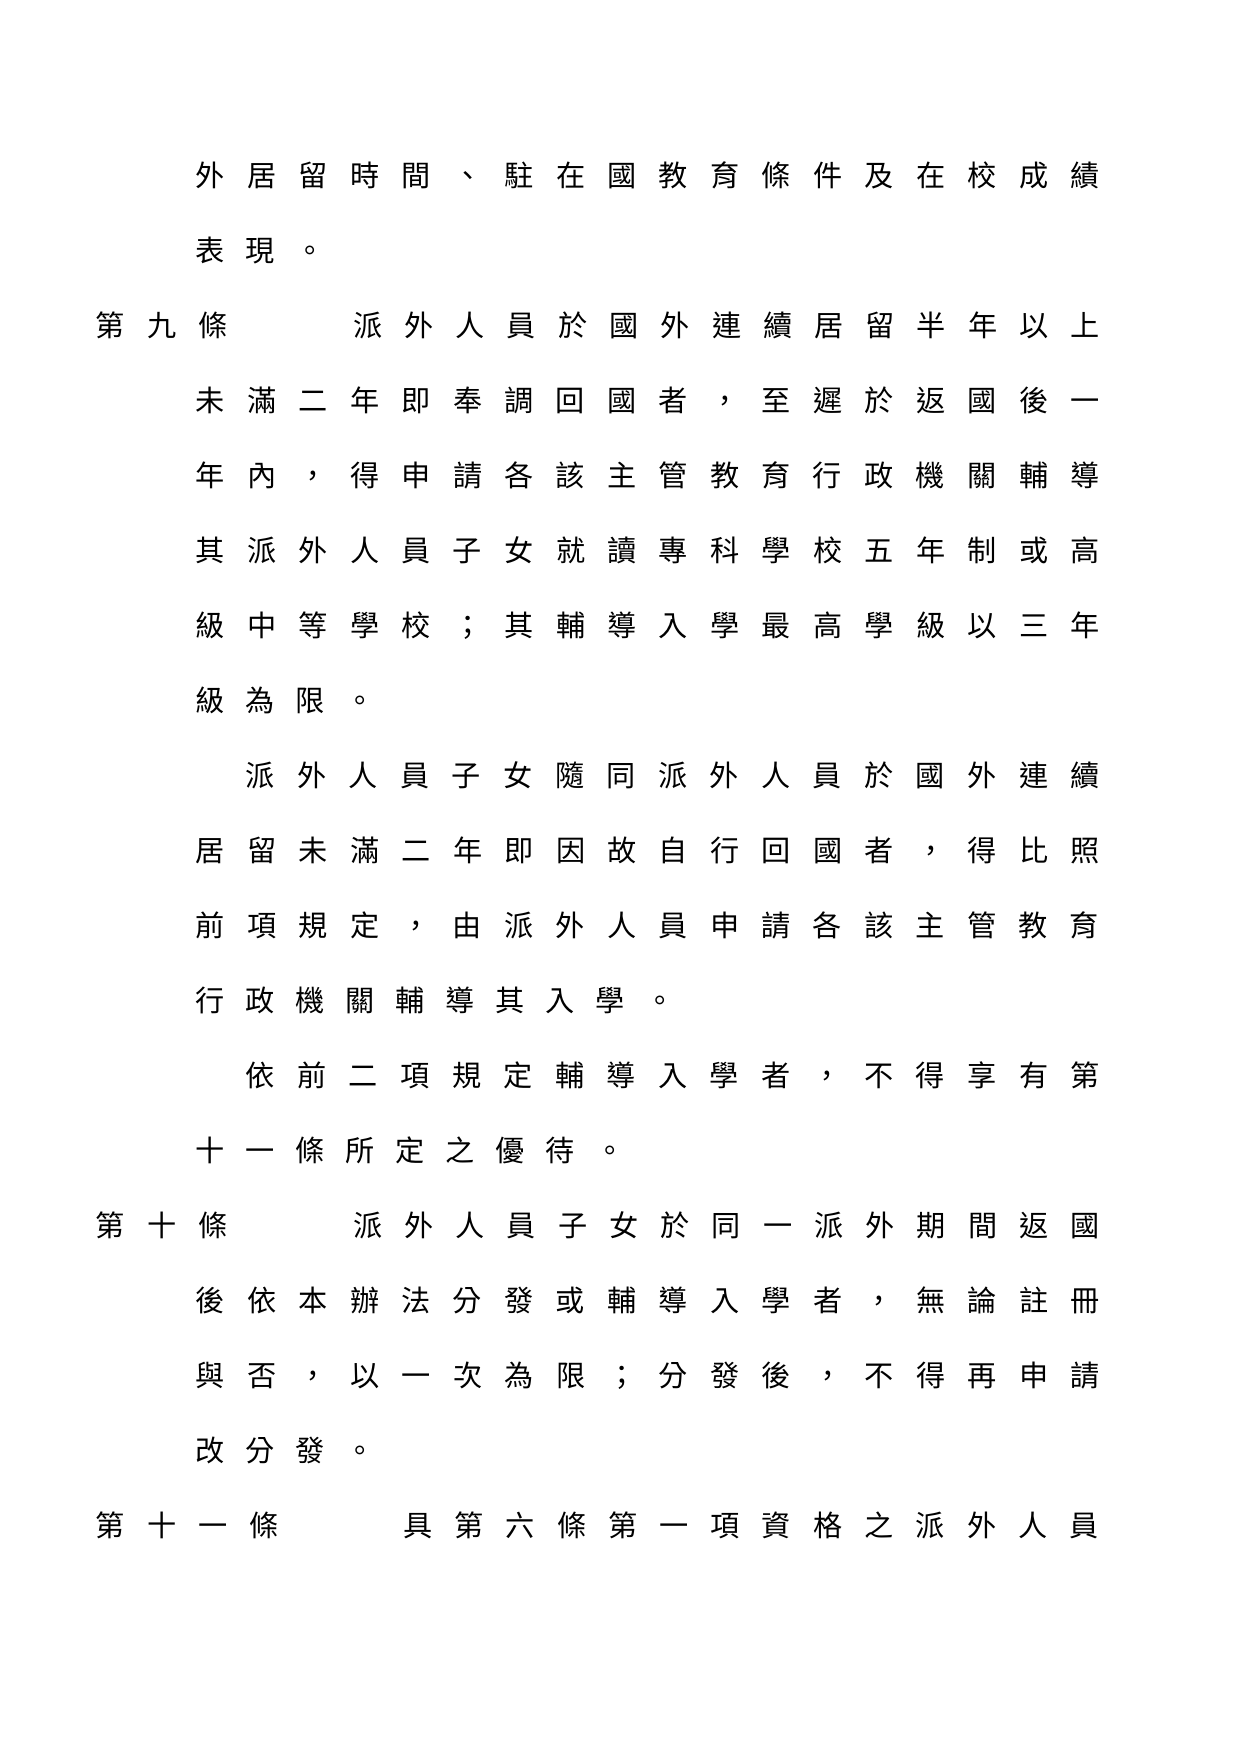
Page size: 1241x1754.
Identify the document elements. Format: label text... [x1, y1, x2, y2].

text 派外人員子女隨同派外人員於國外連續居留未滿二年即因故自行回國者，得比照前項規定，由派外人員申請各該主管教育行政機關輔導其入學。 [185, 736, 1121, 1036]
text 第九條 派外人員於國外連續居留半年以上未滿二年即奉調回國者，至遲於返國後一年內，得申請各該主管教育行政機關輔導其派外人員子女就讀專科學校五年制或高級中等學校；其輔導入學最高學級以三年級為限。 [96, 286, 1121, 736]
text 第十一條 具第六條第一項資格之派外人員 [96, 1486, 1121, 1561]
text 外居留時間、駐在國教育條件及在校成績表現。 [185, 136, 1121, 286]
text 第十條 派外人員子女於同一派外期間返國後依本辦法分發或輔導入學者，無論註冊與否，以一次為限；分發後，不得再申請改分發。 [96, 1186, 1121, 1486]
text 依前二項規定輔導入學者，不得享有第十一條所定之優待。 [185, 1036, 1121, 1186]
